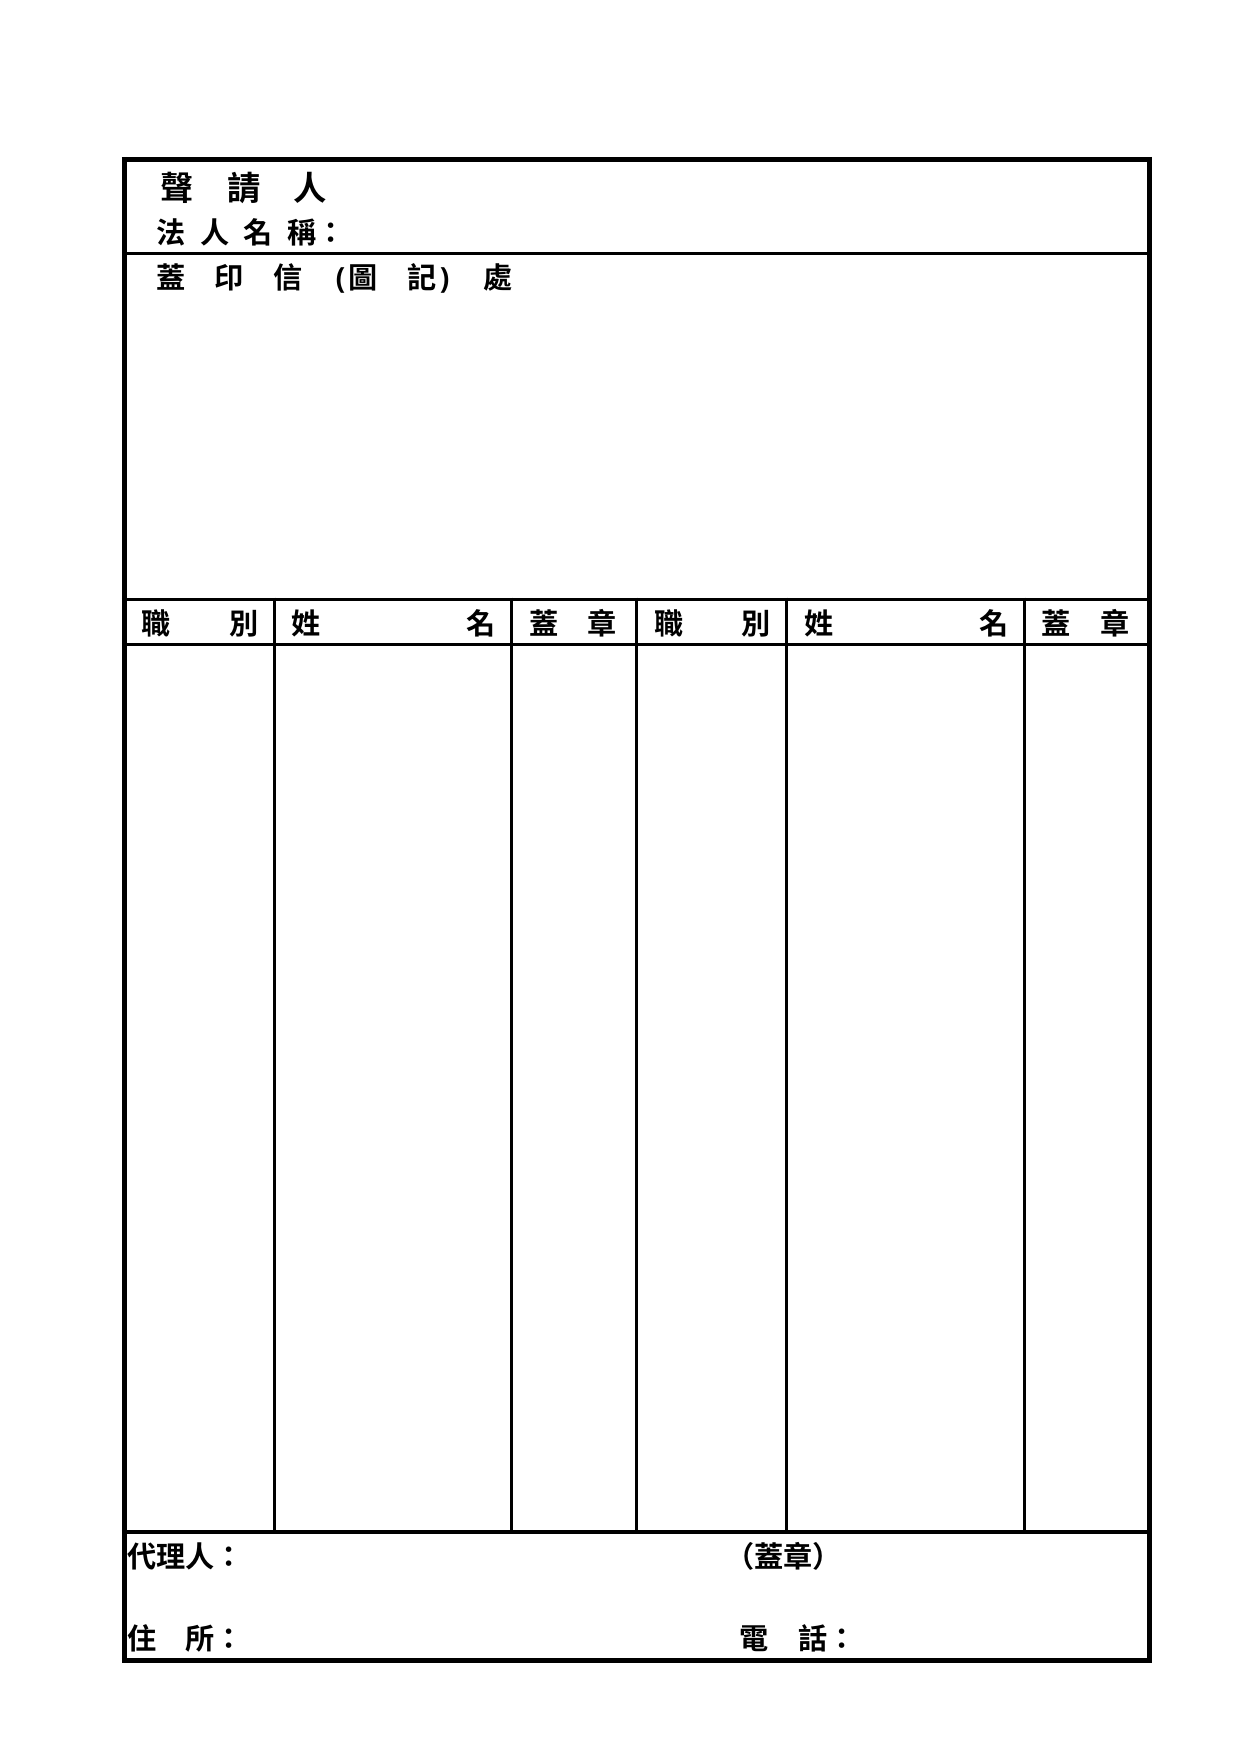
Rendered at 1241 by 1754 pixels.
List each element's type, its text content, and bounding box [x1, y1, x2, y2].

table_cell [276, 646, 510, 1530]
table_header 聲 請 人 法 人 名 稱： [127, 162, 1147, 252]
table_cell 職 別 [638, 601, 785, 643]
table_cell [513, 646, 635, 1530]
table_cell 蓋 印 信 (圖 記) 處 [127, 255, 1147, 597]
table_cell [638, 646, 785, 1530]
table_cell 蓋 章 [1026, 601, 1147, 643]
table_cell 代理人： （蓋章） 住 所： 電 話： [127, 1534, 1147, 1658]
table_cell 姓 名 [788, 601, 1023, 643]
table_cell [788, 646, 1023, 1530]
table_cell 蓋 章 [513, 601, 635, 643]
table_cell 姓 名 [276, 601, 510, 643]
table_cell [1026, 646, 1147, 1530]
table_cell [127, 646, 273, 1530]
table_cell 職 別 [127, 601, 273, 643]
